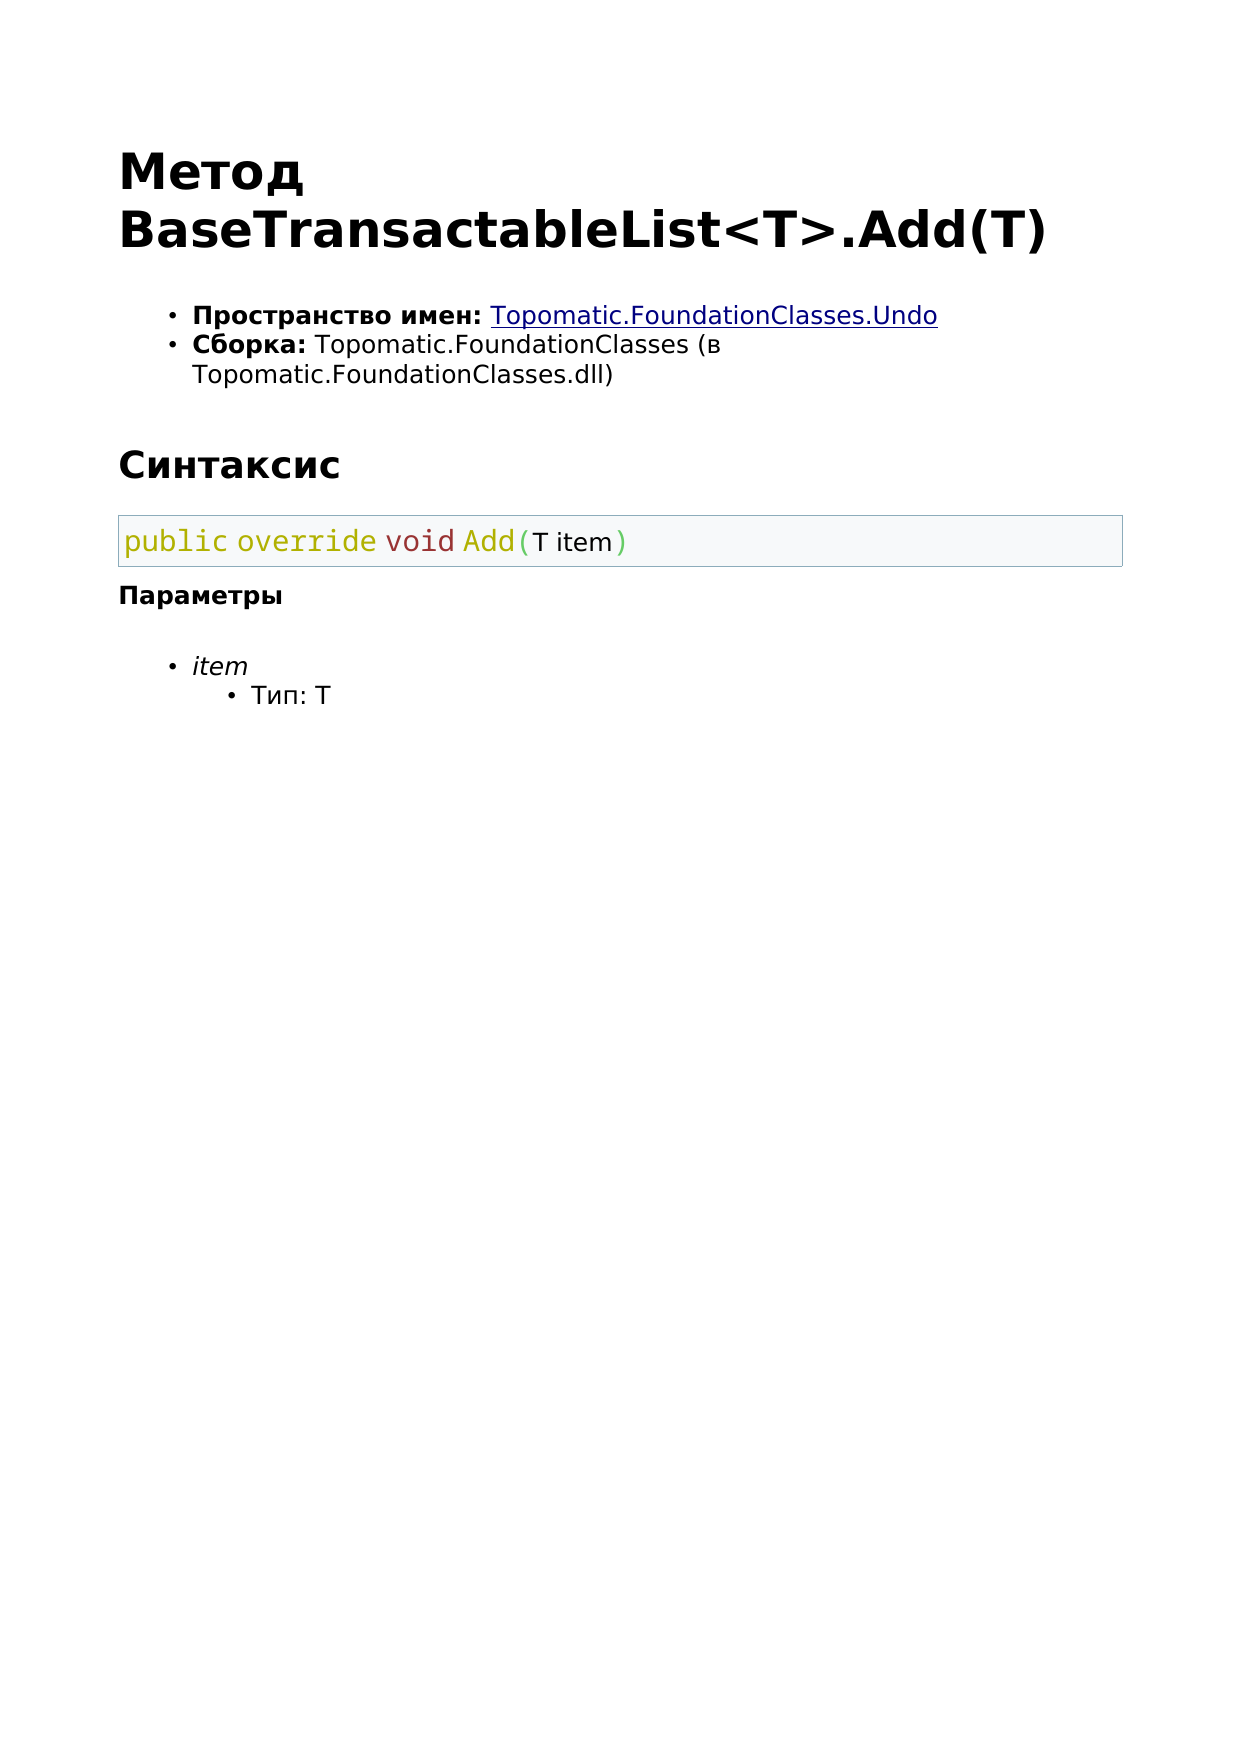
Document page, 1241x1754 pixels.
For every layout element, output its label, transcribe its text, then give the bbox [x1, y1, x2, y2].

text Параметры [118, 581, 1122, 610]
subtitle Синтаксис [118, 443, 1122, 487]
list Сборка: Topomatic.FoundationClasses (в Topomatic.FoundationClasses.dll) [177, 331, 1122, 389]
subtitle Метод BaseTransactableList<T>.Add(T) [118, 143, 1122, 259]
list item [177, 652, 1122, 681]
list Пространство имен: Topomatic.FoundationClasses.Undo [177, 302, 1122, 331]
table_header public override void Add(T item) [119, 516, 1122, 566]
list Тип: T [236, 681, 1122, 710]
